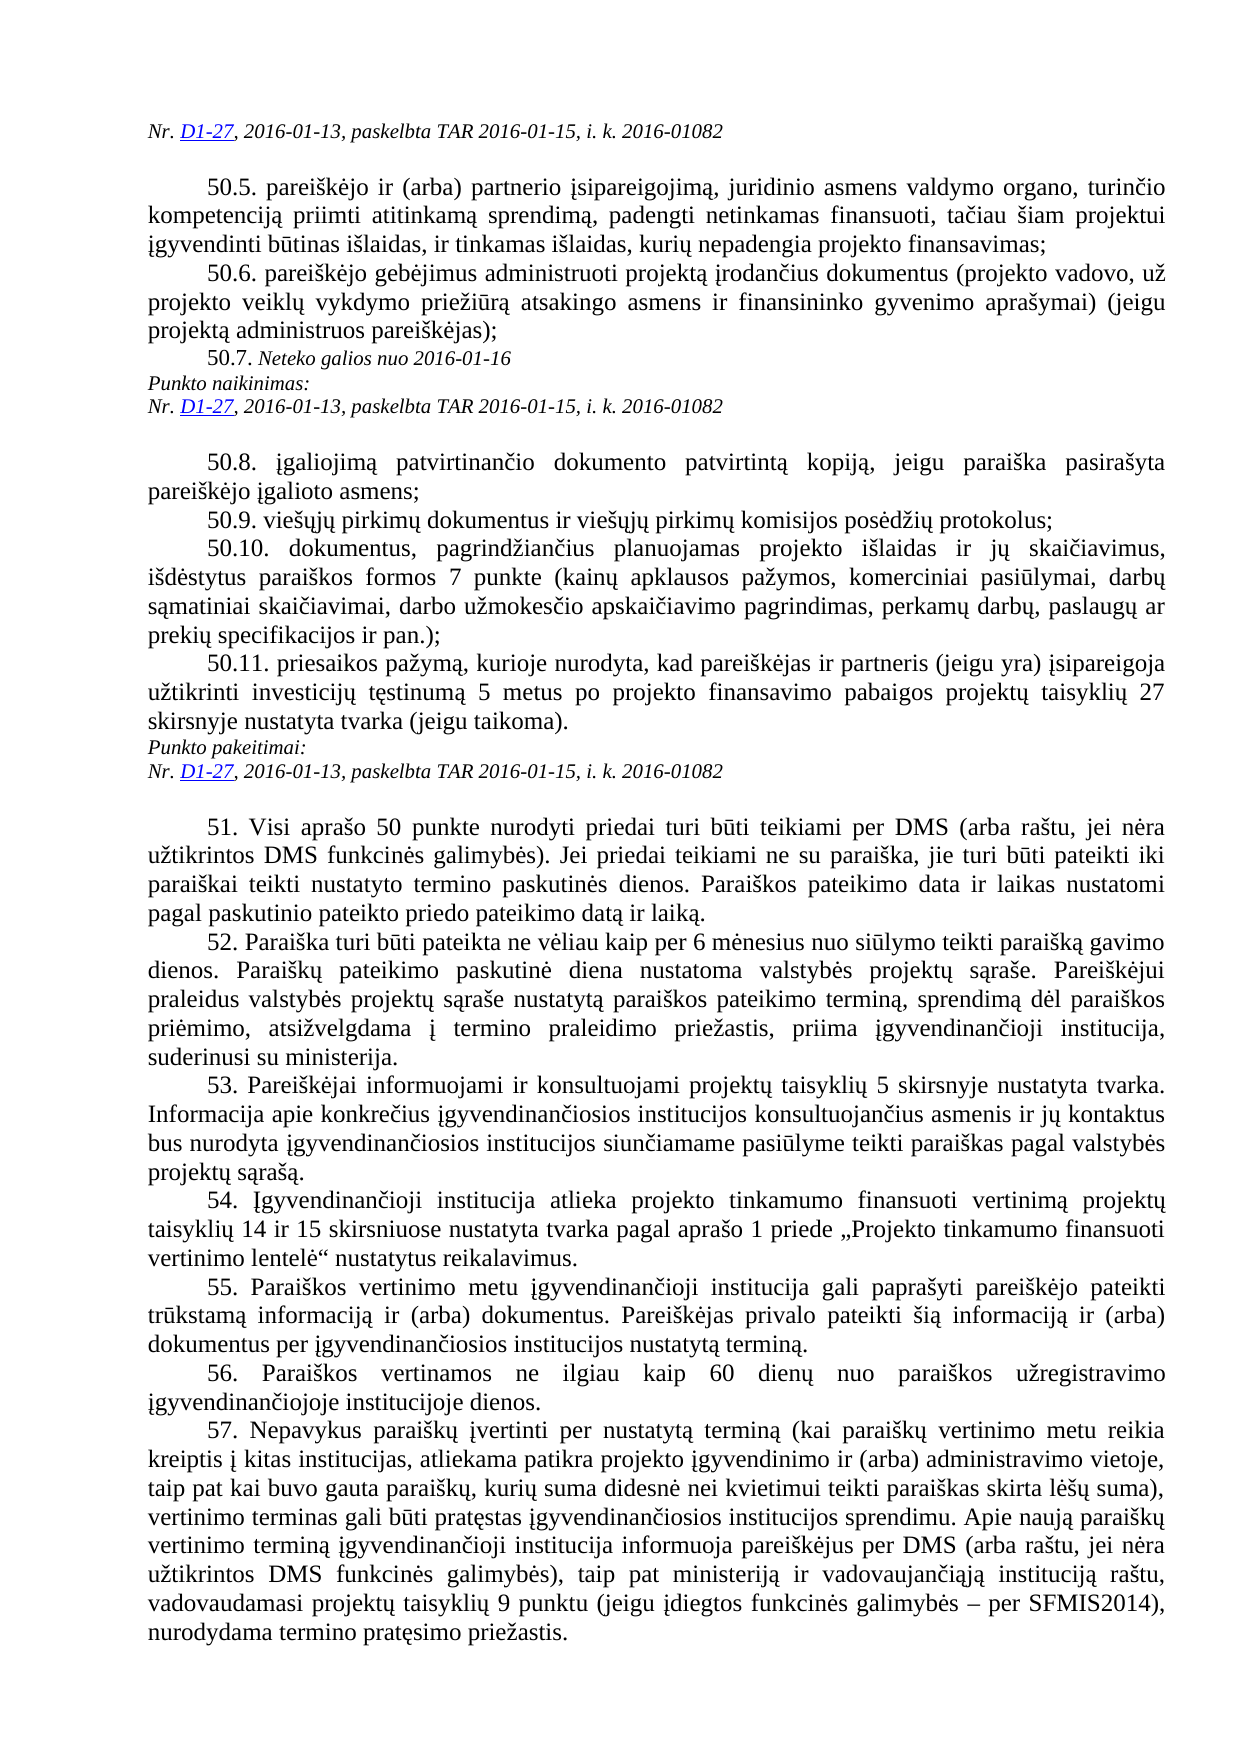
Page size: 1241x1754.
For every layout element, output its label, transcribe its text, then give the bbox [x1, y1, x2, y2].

text 55. Paraiškos vertinimo metu įgyvendinančioji institucija gali paprašyti pareiškėjo pateikti trūkstamą informaciją ir (arba) dokumentus. Pareiškėjas privalo pateikti šią informaciją ir (arba) dokumentus per įgyvendinančiosios institucijos nustatytą terminą. [148, 1272, 1166, 1358]
text 50.8. įgaliojimą patvirtinančio dokumento patvirtintą kopiją, jeigu paraiška pasirašyta pareiškėjo įgalioto asmens; [148, 447, 1166, 505]
text 50.6. pareiškėjo gebėjimus administruoti projektą įrodančius dokumentus (projekto vadovo, už projekto veiklų vykdymo priežiūrą atsakingo asmens ir finansininko gyvenimo aprašymai) (jeigu projektą administruos pareiškėjas); [148, 258, 1166, 344]
text Nr. D1-27, 2016-01-13, paskelbta TAR 2016-01-15, i. k. 2016-01082 [148, 394, 1166, 418]
text 50.11. priesaikos pažymą, kurioje nurodyta, kad pareiškėjas ir partneris (jeigu yra) įsipareigoja užtikrinti investicijų tęstinumą 5 metus po projekto finansavimo pabaigos projektų taisyklių 27 skirsnyje nustatyta tvarka (jeigu taikoma). [148, 648, 1166, 735]
text 50.7. Neteko galios nuo 2016-01-16 [148, 344, 1166, 370]
text Punkto pakeitimai: [148, 735, 1166, 759]
text 56. Paraiškos vertinamos ne ilgiau kaip 60 dienų nuo paraiškos užregistravimo įgyvendinančiojoje institucijoje dienos. [148, 1358, 1166, 1415]
text 50.9. viešųjų pirkimų dokumentus ir viešųjų pirkimų komisijos posėdžių protokolus; [148, 505, 1166, 533]
text 50.10. dokumentus, pagrindžiančius planuojamas projekto išlaidas ir jų skaičiavimus, išdėstytus paraiškos formos 7 punkte (kainų apklausos pažymos, komerciniai pasiūlymai, darbų sąmatiniai skaičiavimai, darbo užmokesčio apskaičiavimo pagrindimas, perkamų darbų, paslaugų ar prekių specifikacijos ir pan.); [148, 533, 1166, 648]
text 51. Visi aprašo 50 punkte nurodyti priedai turi būti teikiami per DMS (arba raštu, jei nėra užtikrintos DMS funkcinės galimybės). Jei priedai teikiami ne su paraiška, jie turi būti pateikti iki paraiškai teikti nustatyto termino paskutinės dienos. Paraiškos pateikimo data ir laikas nustatomi pagal paskutinio pateikto priedo pateikimo datą ir laiką. [148, 812, 1166, 927]
text 57. Nepavykus paraiškų įvertinti per nustatytą terminą (kai paraiškų vertinimo metu reikia kreiptis į kitas institucijas, atliekama patikra projekto įgyvendinimo ir (arba) administravimo vietoje, taip pat kai buvo gauta paraiškų, kurių suma didesnė nei kvietimui teikti paraiškas skirta lėšų suma), vertinimo terminas gali būti pratęstas įgyvendinančiosios institucijos sprendimu. Apie naują paraiškų vertinimo terminą įgyvendinančioji institucija informuoja pareiškėjus per DMS (arba raštu, jei nėra užtikrintos DMS funkcinės galimybės), taip pat ministeriją ir vadovaujančiąją instituciją raštu, vadovaudamasi projektų taisyklių 9 punktu (jeigu įdiegtos funkcinės galimybės – per SFMIS2014), nurodydama termino pratęsimo priežastis. [148, 1415, 1166, 1645]
text Punkto naikinimas: [148, 370, 1166, 394]
text 52. Paraiška turi būti pateikta ne vėliau kaip per 6 mėnesius nuo siūlymo teikti paraišką gavimo dienos. Paraiškų pateikimo paskutinė diena nustatoma valstybės projektų sąraše. Pareiškėjui praleidus valstybės projektų sąraše nustatytą paraiškos pateikimo terminą, sprendimą dėl paraiškos priėmimo, atsižvelgdama į termino praleidimo priežastis, priima įgyvendinančioji institucija, suderinusi su ministerija. [148, 927, 1166, 1070]
text 50.5. pareiškėjo ir (arba) partnerio įsipareigojimą, juridinio asmens valdymo organo, turinčio kompetenciją priimti atitinkamą sprendimą, padengti netinkamas finansuoti, tačiau šiam projektui įgyvendinti būtinas išlaidas, ir tinkamas išlaidas, kurių nepadengia projekto finansavimas; [148, 172, 1166, 258]
text Nr. D1-27, 2016-01-13, paskelbta TAR 2016-01-15, i. k. 2016-01082 [148, 759, 1166, 783]
text 53. Pareiškėjai informuojami ir konsultuojami projektų taisyklių 5 skirsnyje nustatyta tvarka. Informacija apie konkrečius įgyvendinančiosios institucijos konsultuojančius asmenis ir jų kontaktus bus nurodyta įgyvendinančiosios institucijos siunčiamame pasiūlyme teikti paraiškas pagal valstybės projektų sąrašą. [148, 1070, 1166, 1185]
text Nr. D1-27, 2016-01-13, paskelbta TAR 2016-01-15, i. k. 2016-01082 [148, 119, 1166, 143]
text 54. Įgyvendinančioji institucija atlieka projekto tinkamumo finansuoti vertinimą projektų taisyklių 14 ir 15 skirsniuose nustatyta tvarka pagal aprašo 1 priede „Projekto tinkamumo finansuoti vertinimo lentelė“ nustatytus reikalavimus. [148, 1185, 1166, 1272]
